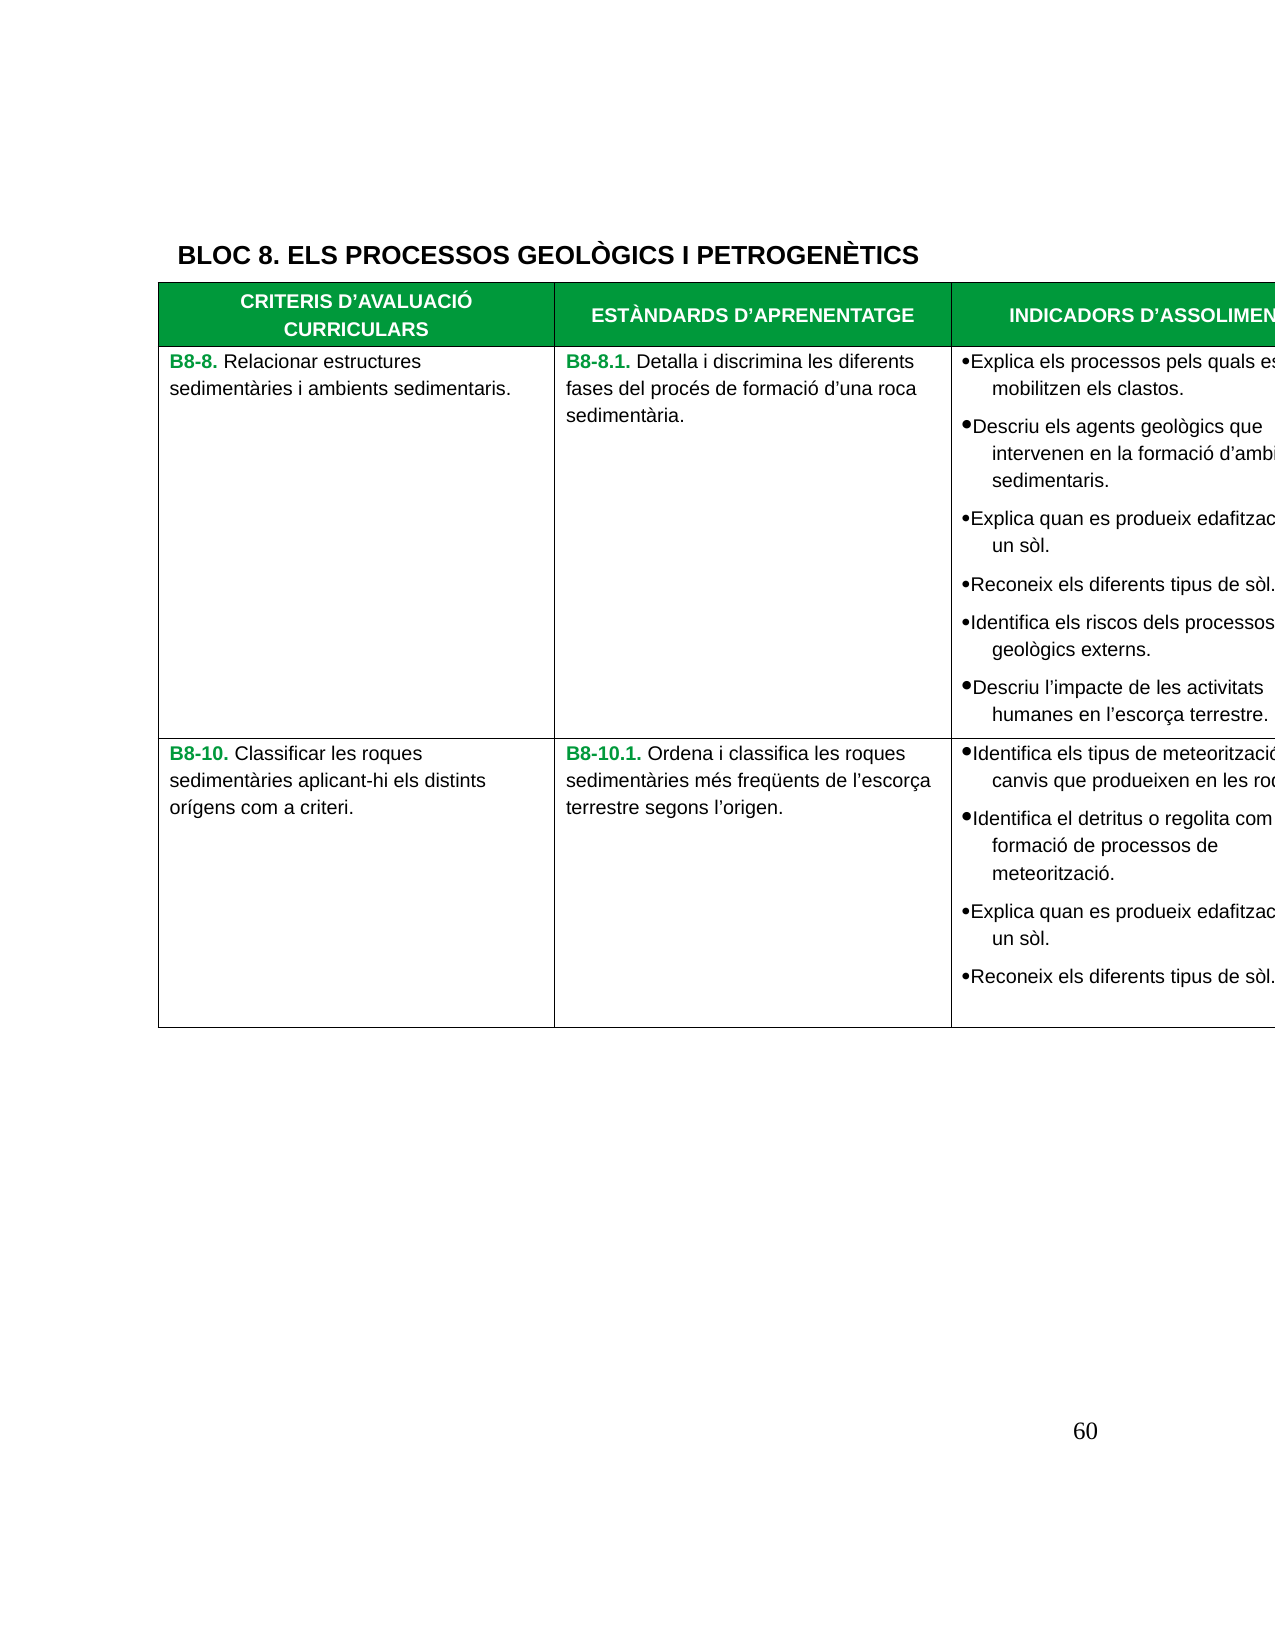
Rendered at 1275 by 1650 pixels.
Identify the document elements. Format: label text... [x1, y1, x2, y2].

table_header INDICADORS D’ASSOLIMENT [952, 283, 1275, 346]
table_cell Explica els processos pels quals es mobilitzen els clastos. Descriu els agents geològics que intervenen en la formació d’ambients sedimentaris. Explica quan es produeix edafització en un sòl. Reconeix els diferents tipus de sòl. Identifica els riscos dels processos geològics externs. Descriu l’impacte de les activitats humanes en l’escorça terrestre. [952, 347, 1275, 738]
text BLOC 8. ELS PROCESSOS GEOLÒGICS I PETROGENÈTICS [177, 240, 1098, 271]
table_cell B8-10.1. Ordena i classifica les roques sedimentàries més freqüents de l’escorça terrestre segons l’origen. [555, 739, 951, 1027]
table_cell Identifica els tipus de meteorització i els canvis que produeixen en les roques. Identifica el detritus o regolita com una formació de processos de meteorització. Explica quan es produeix edafització en un sòl. Reconeix els diferents tipus de sòl. [952, 739, 1275, 1027]
table_header CRITERIS D’AVALUACIÓ CURRICULARS [159, 283, 554, 346]
table_header ESTÀNDARDS D’APRENENTATGE [555, 283, 951, 346]
table_cell B8-8. Relacionar estructures sedimentàries i ambients sedimentaris. [159, 347, 554, 738]
table_cell B8-8.1. Detalla i discrimina les diferents fases del procés de formació d’una roca sedimentària. [555, 347, 951, 738]
table_cell B8-10. Classificar les roques sedimentàries aplicant-hi els distints orígens com a criteri. [159, 739, 554, 1027]
